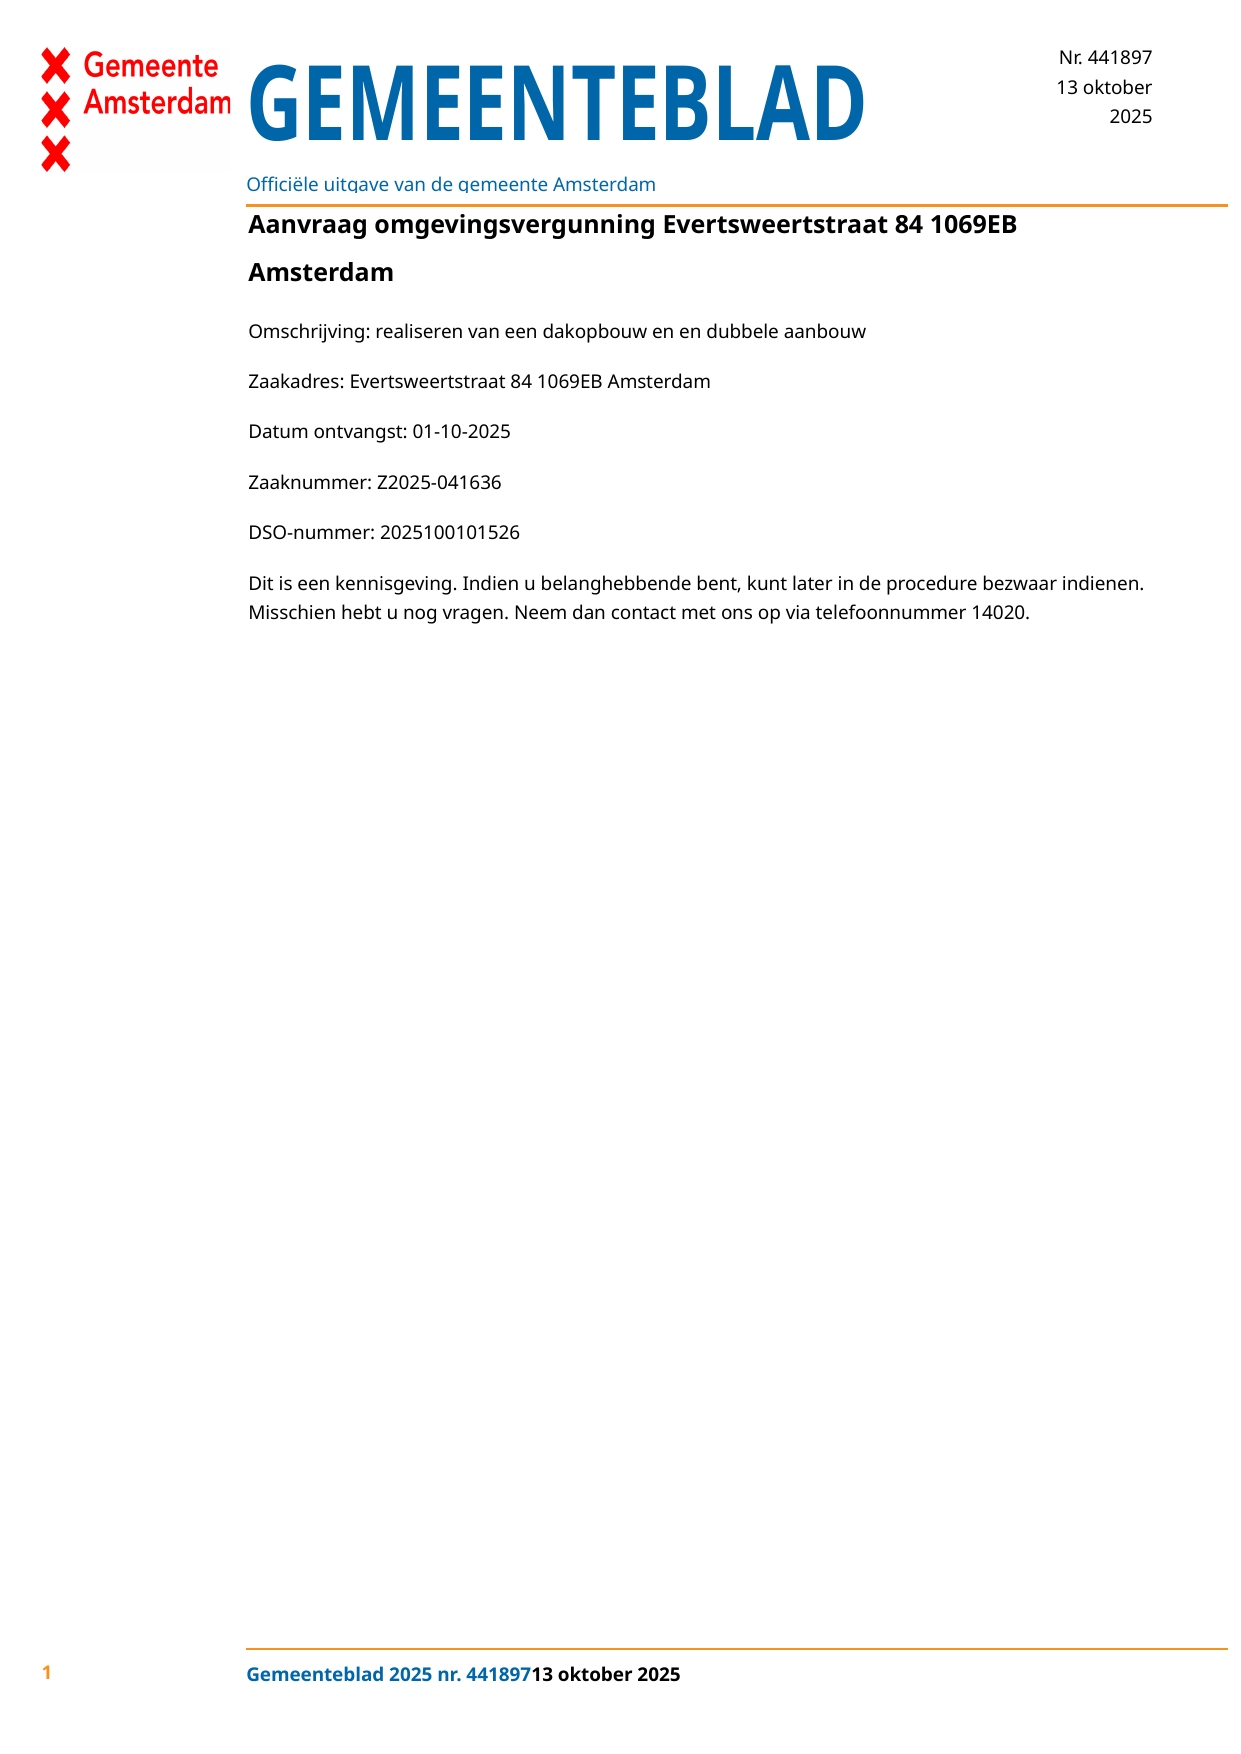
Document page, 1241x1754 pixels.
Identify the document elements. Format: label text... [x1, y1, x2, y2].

text Aanvraag omgevingsvergunning Evertsweertstraat 84 1069EB Amsterdam [248, 207, 1152, 288]
text Zaaknummer: Z2025-041636 [248, 469, 1152, 495]
text Zaakadres: Evertsweertstraat 84 1069EB Amsterdam [248, 368, 1152, 394]
text Omschrijving: realiseren van een dakopbouw en en dubbele aanbouw [248, 318, 1152, 344]
picture [41, 47, 231, 172]
text Dit is een kennisgeving. Indien u belanghebbende bent, kunt later in de procedure bezwaar indienen. Misschien hebt u nog vragen. Neem dan contact met ons op via telefoonnummer 14020. [248, 570, 1152, 625]
text Datum ontvangst: 01-10-2025 [248, 419, 1152, 444]
text DSO-nummer: 2025100101526 [248, 519, 1152, 545]
